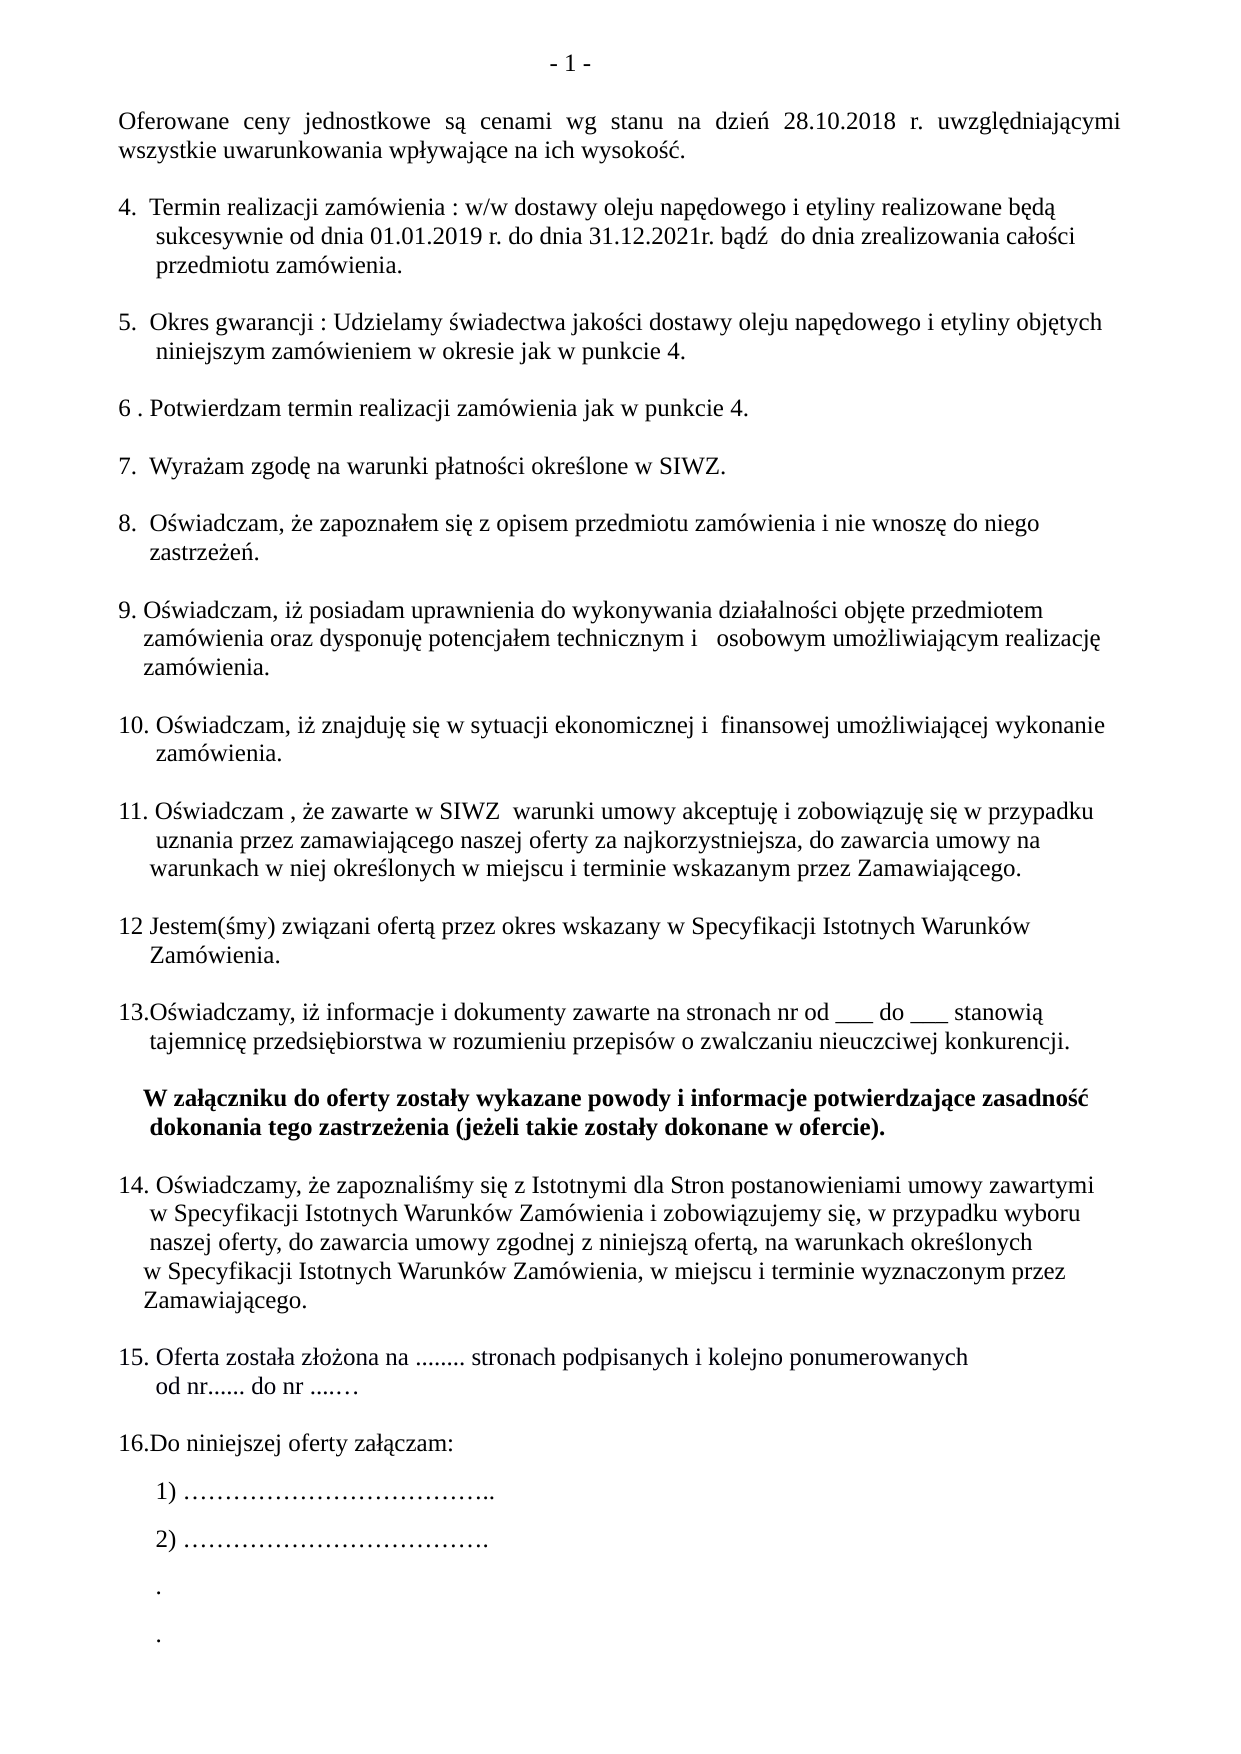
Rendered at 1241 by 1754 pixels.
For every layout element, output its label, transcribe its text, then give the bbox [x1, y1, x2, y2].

text 6 . Potwierdzam termin realizacji zamówienia jak w punkcie 4. [118, 393, 1122, 422]
text zamówienia. [118, 652, 1122, 681]
text . [155, 1571, 1122, 1600]
text 9. Oświadczam, iż posiadam uprawnienia do wykonywania działalności objęte przedmiotem [118, 595, 1122, 623]
text 10. Oświadczam, iż znajduję się w sytuacji ekonomicznej i finansowej umożliwiającej wykonanie [118, 710, 1122, 738]
text niniejszym zamówieniem w okresie jak w punkcie 4. [118, 336, 1122, 365]
list 13.Oświadczamy, iż informacje i dokumenty zawarte na stronach nr od ___ do ___ stanowią [118, 997, 1122, 1026]
text - 1 - [118, 48, 1122, 77]
text zamówienia oraz dysponuję potencjałem technicznym i osobowym umożliwiającym realizację [118, 623, 1122, 652]
text dokonania tego zastrzeżenia (jeżeli takie zostały dokonane w ofercie). [118, 1112, 1122, 1141]
text 11. Oświadczam , że zawarte w SIWZ warunki umowy akceptuję i zobowiązuję się w przypadku [118, 796, 1122, 825]
text 2) ………………………………. [155, 1524, 1122, 1552]
list 16.Do niniejszej oferty załączam: [83, 1428, 1122, 1457]
text uznania przez zamawiającego naszej oferty za najkorzystniejsza, do zawarcia umowy na [118, 825, 1122, 853]
text Zamówienia. [118, 940, 1122, 968]
list 14. Oświadczamy, że zapoznaliśmy się z Istotnymi dla Stron postanowieniami umowy zawartymi [118, 1170, 1122, 1198]
list 15. Oferta została złożona na ........ stronach podpisanych i kolejno ponumerowanych [118, 1342, 1122, 1371]
text 5. Okres gwarancji : Udzielamy świadectwa jakości dostawy oleju napędowego i etyliny objętych [118, 307, 1122, 336]
text W załączniku do oferty zostały wykazane powody i informacje potwierdzające zasadność [118, 1083, 1122, 1112]
text 4. Termin realizacji zamówienia : w/w dostawy oleju napędowego i etyliny realizowane będą [118, 192, 1122, 221]
list w Specyfikacji Istotnych Warunków Zamówienia i zobowiązujemy się, w przypadku wyboru [118, 1198, 1122, 1227]
list naszej oferty, do zawarcia umowy zgodnej z niniejszą ofertą, na warunkach określonych [118, 1227, 1122, 1256]
list tajemnicę przedsiębiorstwa w rozumieniu przepisów o zwalczaniu nieuczciwej konkurencji. [118, 1026, 1122, 1055]
text przedmiotu zamówienia. [118, 250, 1122, 278]
text zamówienia. [118, 738, 1122, 767]
list Zamawiającego. [118, 1285, 1122, 1313]
list Oferowane ceny jednostkowe są cenami wg stanu na dzień 28.10.2018 r. uwzględniającymi wszystkie uwarunkowania wpływające na ich wysokość. [118, 106, 1122, 163]
list w Specyfikacji Istotnych Warunków Zamówienia, w miejscu i terminie wyznaczonym przez [118, 1256, 1122, 1285]
text sukcesywnie od dnia 01.01.2019 r. do dnia 31.12.2021r. bądź do dnia zrealizowania całości [118, 221, 1122, 250]
text 8. Oświadczam, że zapoznałem się z opisem przedmiotu zamówienia i nie wnoszę do niego [118, 508, 1122, 537]
text warunkach w niej określonych w miejscu i terminie wskazanym przez Zamawiającego. [118, 853, 1122, 882]
text 1) ……………………………….. [155, 1476, 1122, 1505]
text od nr...... do nr ....… [155, 1371, 1122, 1400]
text zastrzeżeń. [118, 537, 1122, 566]
text 7. Wyrażam zgodę na warunki płatności określone w SIWZ. [118, 451, 1122, 480]
text 12 Jestem(śmy) związani ofertą przez okres wskazany w Specyfikacji Istotnych Warunków [118, 911, 1122, 940]
text . [155, 1619, 1122, 1648]
